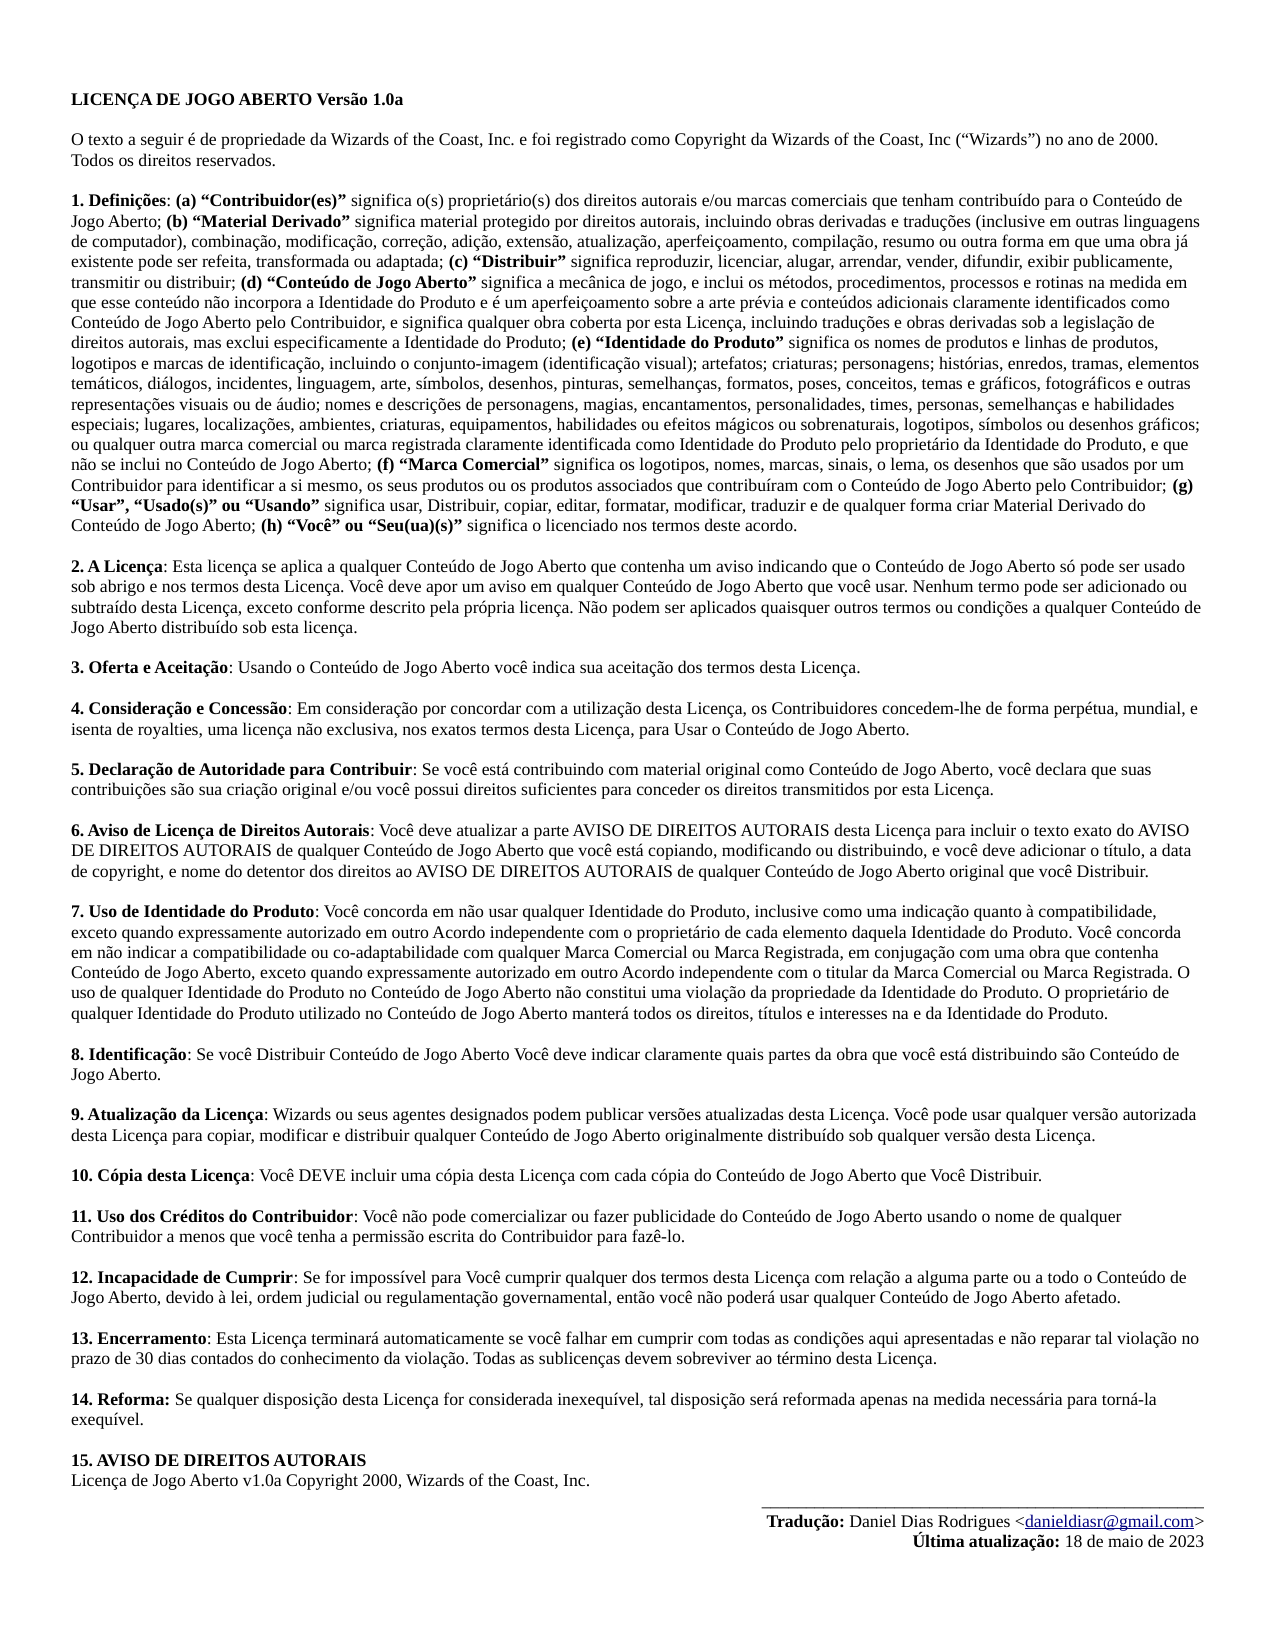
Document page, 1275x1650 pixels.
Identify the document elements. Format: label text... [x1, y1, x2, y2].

text 14. Reforma: Se qualquer disposição desta Licença for considerada inexequível, tal disposição será reformada apenas na medida necessária para torná-la exequível. [71, 1389, 1204, 1429]
text 4. Consideração e Concessão: Em consideração por concordar com a utilização desta Licença, os Contribuidores concedem-lhe de forma perpétua, mundial, e isenta de royalties, uma licença não exclusiva, nos exatos termos desta Licença, para Usar o Conteúdo de Jogo Aberto. [71, 698, 1204, 739]
text __________________________________________________ [71, 1490, 1204, 1511]
text 11. Uso dos Créditos do Contribuidor: Você não pode comercializar ou fazer publicidade do Conteúdo de Jogo Aberto usando o nome de qualquer Contribuidor a menos que você tenha a permissão escrita do Contribuidor para fazê-lo. [71, 1206, 1204, 1246]
text Tradução: Daniel Dias Rodrigues <danieldiasr@gmail.com> [71, 1511, 1204, 1531]
text Última atualização: 18 de maio de 2023 [71, 1531, 1204, 1551]
text 1. Definições: (a) “Contribuidor(es)” significa o(s) proprietário(s) dos direitos autorais e/ou marcas comerciais que tenham contribuído para o Conteúdo de Jogo Aberto; (b) “Material Derivado” significa material protegido por direitos autorais, incluindo obras derivadas e traduções (inclusive em outras linguagens de computador), combinação, modificação, correção, adição, extensão, atualização, aperfeiçoamento, compilação, resumo ou outra forma em que uma obra já existente pode ser refeita, transformada ou adaptada; (c) “Distribuir” significa reproduzir, licenciar, alugar, arrendar, vender, difundir, exibir publicamente, transmitir ou distribuir; (d) “Conteúdo de Jogo Aberto” significa a mecânica de jogo, e inclui os métodos, procedimentos, processos e rotinas na medida em que esse conteúdo não incorpora a Identidade do Produto e é um aperfeiçoamento sobre a arte prévia e conteúdos adicionais claramente identificados como Conteúdo de Jogo Aberto pelo Contribuidor, e significa qualquer obra coberta por esta Licença, incluindo traduções e obras derivadas sob a legislação de direitos autorais, mas exclui especificamente a Identidade do Produto; (e) “Identidade do Produto” significa os nomes de produtos e linhas de produtos, logotipos e marcas de identificação, incluindo o conjunto-imagem (identificação visual); artefatos; criaturas; personagens; histórias, enredos, tramas, elementos temáticos, diálogos, incidentes, linguagem, arte, símbolos, desenhos, pinturas, semelhanças, formatos, poses, conceitos, temas e gráficos, fotográficos e outras representações visuais ou de áudio; nomes e descrições de personagens, magias, encantamentos, personalidades, times, personas, semelhanças e habilidades especiais; lugares, localizações, ambientes, criaturas, equipamentos, habilidades ou efeitos mágicos ou sobrenaturais, logotipos, símbolos ou desenhos gráficos; ou qualquer outra marca comercial ou marca registrada claramente identificada como Identidade do Produto pelo proprietário da Identidade do Produto, e que não se inclui no Conteúdo de Jogo Aberto; (f) “Marca Comercial” significa os logotipos, nomes, marcas, sinais, o lema, os desenhos que são usados por um Contribuidor para identificar a si mesmo, os seus produtos ou os produtos associados que contribuíram com o Conteúdo de Jogo Aberto pelo Contribuidor; (g) “Usar”, “Usado(s)” ou “Usando” significa usar, Distribuir, copiar, editar, formatar, modificar, traduzir e de qualquer forma criar Material Derivado do Conteúdo de Jogo Aberto; (h) “Você” ou “Seu(ua)(s)” significa o licenciado nos termos deste acordo. [71, 190, 1204, 536]
text 9. Atualização da Licença: Wizards ou seus agentes designados podem publicar versões atualizadas desta Licença. Você pode usar qualquer versão autorizada desta Licença para copiar, modificar e distribuir qualquer Conteúdo de Jogo Aberto originalmente distribuído sob qualquer versão desta Licença. [71, 1104, 1204, 1145]
text 2. A Licença: Esta licença se aplica a qualquer Conteúdo de Jogo Aberto que contenha um aviso indicando que o Conteúdo de Jogo Aberto só pode ser usado sob abrigo e nos termos desta Licença. Você deve apor um aviso em qualquer Conteúdo de Jogo Aberto que você usar. Nenhum termo pode ser adicionado ou subtraído desta Licença, exceto conforme descrito pela própria licença. Não podem ser aplicados quaisquer outros termos ou condições a qualquer Conteúdo de Jogo Aberto distribuído sob esta licença. [71, 556, 1204, 637]
text 6. Aviso de Licença de Direitos Autorais: Você deve atualizar a parte AVISO DE DIREITOS AUTORAIS desta Licença para incluir o texto exato do AVISO DE DIREITOS AUTORAIS de qualquer Conteúdo de Jogo Aberto que você está copiando, modificando ou distribuindo, e você deve adicionar o título, a data de copyright, e nome do detentor dos direitos ao AVISO DE DIREITOS AUTORAIS de qualquer Conteúdo de Jogo Aberto original que você Distribuir. [71, 820, 1204, 881]
text 3. Oferta e Aceitação: Usando o Conteúdo de Jogo Aberto você indica sua aceitação dos termos desta Licença. [71, 657, 1204, 678]
text Licença de Jogo Aberto v1.0a Copyright 2000, Wizards of the Coast, Inc. [71, 1470, 1204, 1490]
text O texto a seguir é de propriedade da Wizards of the Coast, Inc. e foi registrado como Copyright da Wizards of the Coast, Inc (“Wizards”) no ano de 2000. Todos os direitos reservados. [71, 129, 1204, 170]
text 7. Uso de Identidade do Produto: Você concorda em não usar qualquer Identidade do Produto, inclusive como uma indicação quanto à compatibilidade, exceto quando expressamente autorizado em outro Acordo independente com o proprietário de cada elemento daquela Identidade do Produto. Você concorda em não indicar a compatibilidade ou co-adaptabilidade com qualquer Marca Comercial ou Marca Registrada, em conjugação com uma obra que contenha Conteúdo de Jogo Aberto, exceto quando expressamente autorizado em outro Acordo independente com o titular da Marca Comercial ou Marca Registrada. O uso de qualquer Identidade do Produto no Conteúdo de Jogo Aberto não constitui uma violação da propriedade da Identidade do Produto. O proprietário de qualquer Identidade do Produto utilizado no Conteúdo de Jogo Aberto manterá todos os direitos, títulos e interesses na e da Identidade do Produto. [71, 901, 1204, 1023]
text 12. Incapacidade de Cumprir: Se for impossível para Você cumprir qualquer dos termos desta Licença com relação a alguma parte ou a todo o Conteúdo de Jogo Aberto, devido à lei, ordem judicial ou regulamentação governamental, então você não poderá usar qualquer Conteúdo de Jogo Aberto afetado. [71, 1267, 1204, 1307]
text 13. Encerramento: Esta Licença terminará automaticamente se você falhar em cumprir com todas as condições aqui apresentadas e não reparar tal violação no prazo de 30 dias contados do conhecimento da violação. Todas as sublicenças devem sobreviver ao término desta Licença. [71, 1328, 1204, 1368]
text 5. Declaração de Autoridade para Contribuir: Se você está contribuindo com material original como Conteúdo de Jogo Aberto, você declara que suas contribuições são sua criação original e/ou você possui direitos suficientes para conceder os direitos transmitidos por esta Licença. [71, 759, 1204, 799]
text 8. Identificação: Se você Distribuir Conteúdo de Jogo Aberto Você deve indicar claramente quais partes da obra que você está distribuindo são Conteúdo de Jogo Aberto. [71, 1043, 1204, 1084]
text 15. AVISO DE DIREITOS AUTORAIS [71, 1449, 1204, 1470]
text LICENÇA DE JOGO ABERTO Versão 1.0a [71, 89, 1204, 109]
text 10. Cópia desta Licença: Você DEVE incluir uma cópia desta Licença com cada cópia do Conteúdo de Jogo Aberto que Você Distribuir. [71, 1165, 1204, 1186]
